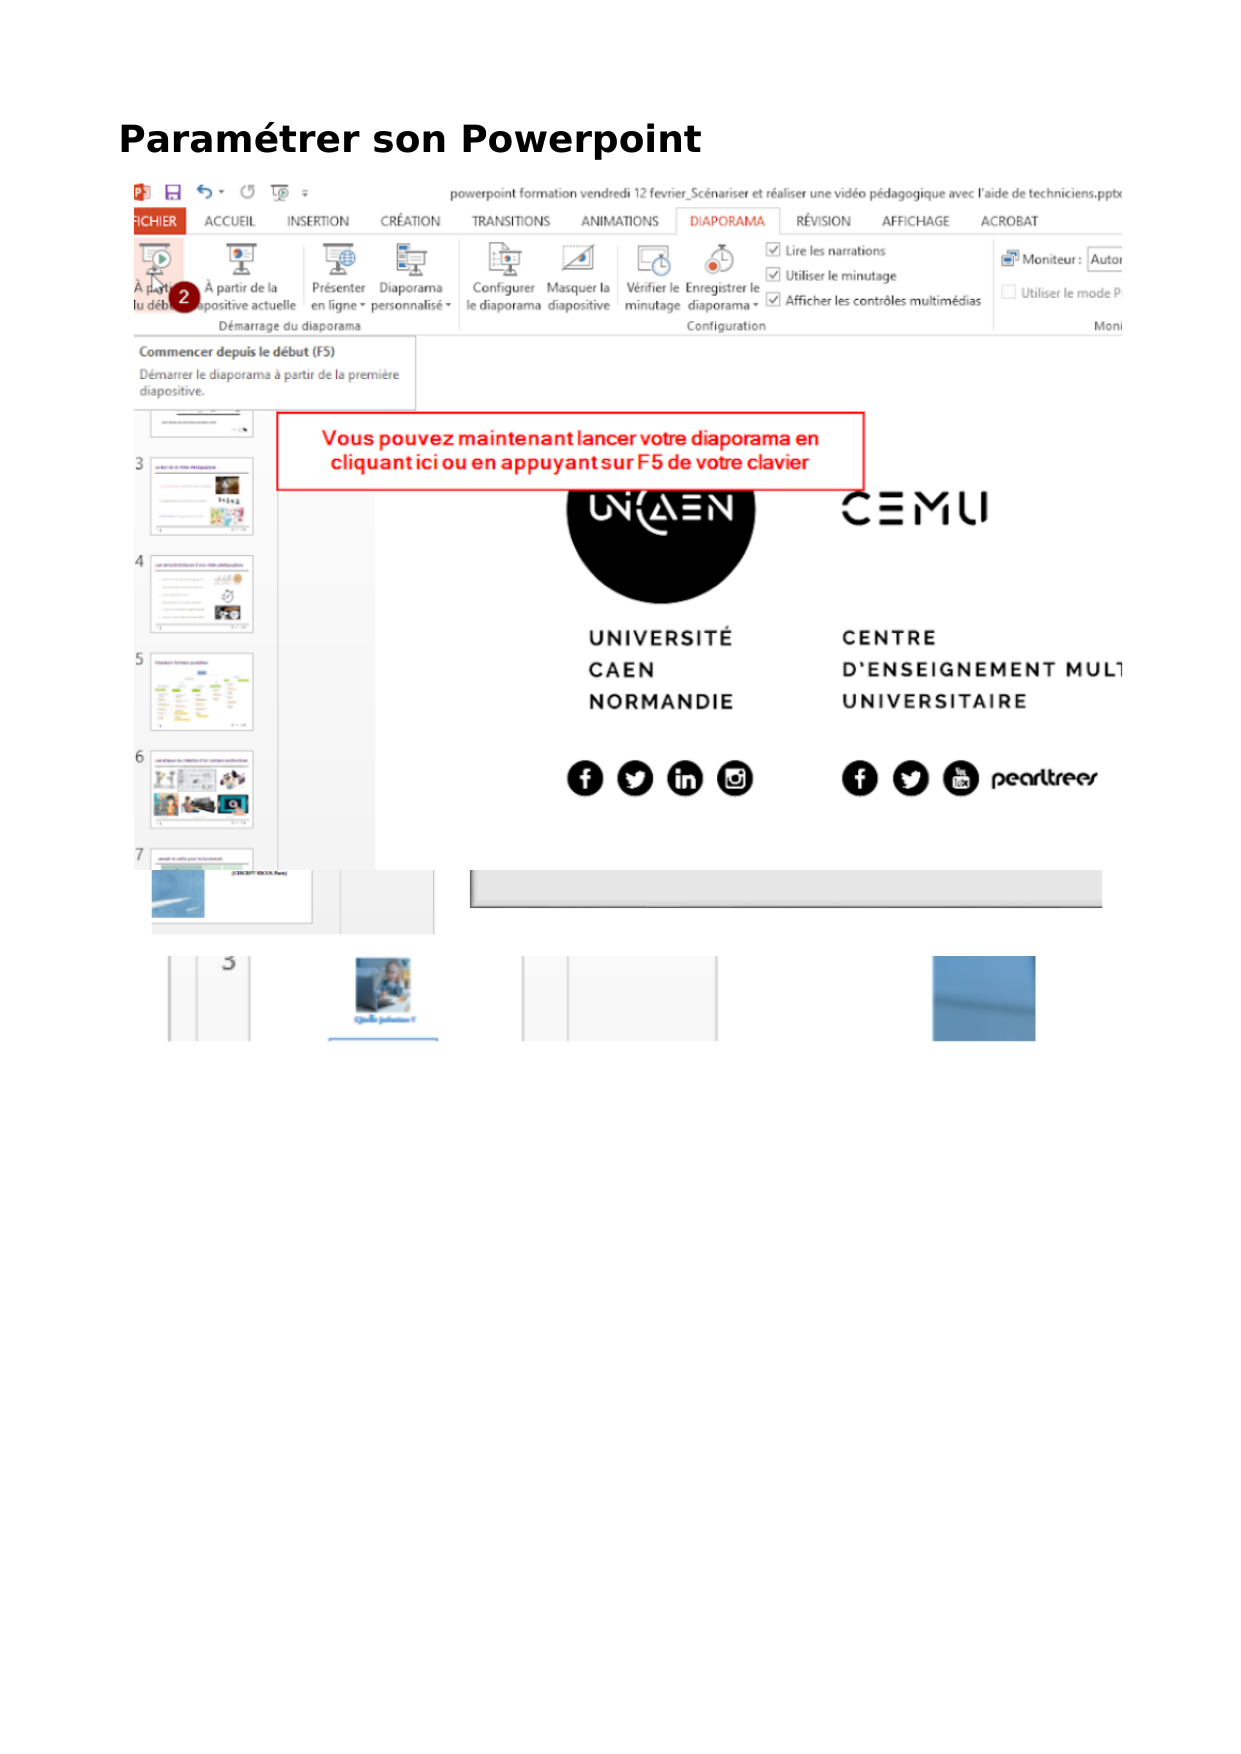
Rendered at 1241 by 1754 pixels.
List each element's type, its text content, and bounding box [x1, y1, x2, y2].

picture [118, 174, 1123, 1093]
subtitle Paramétrer son Powerpoint [118, 118, 1122, 162]
